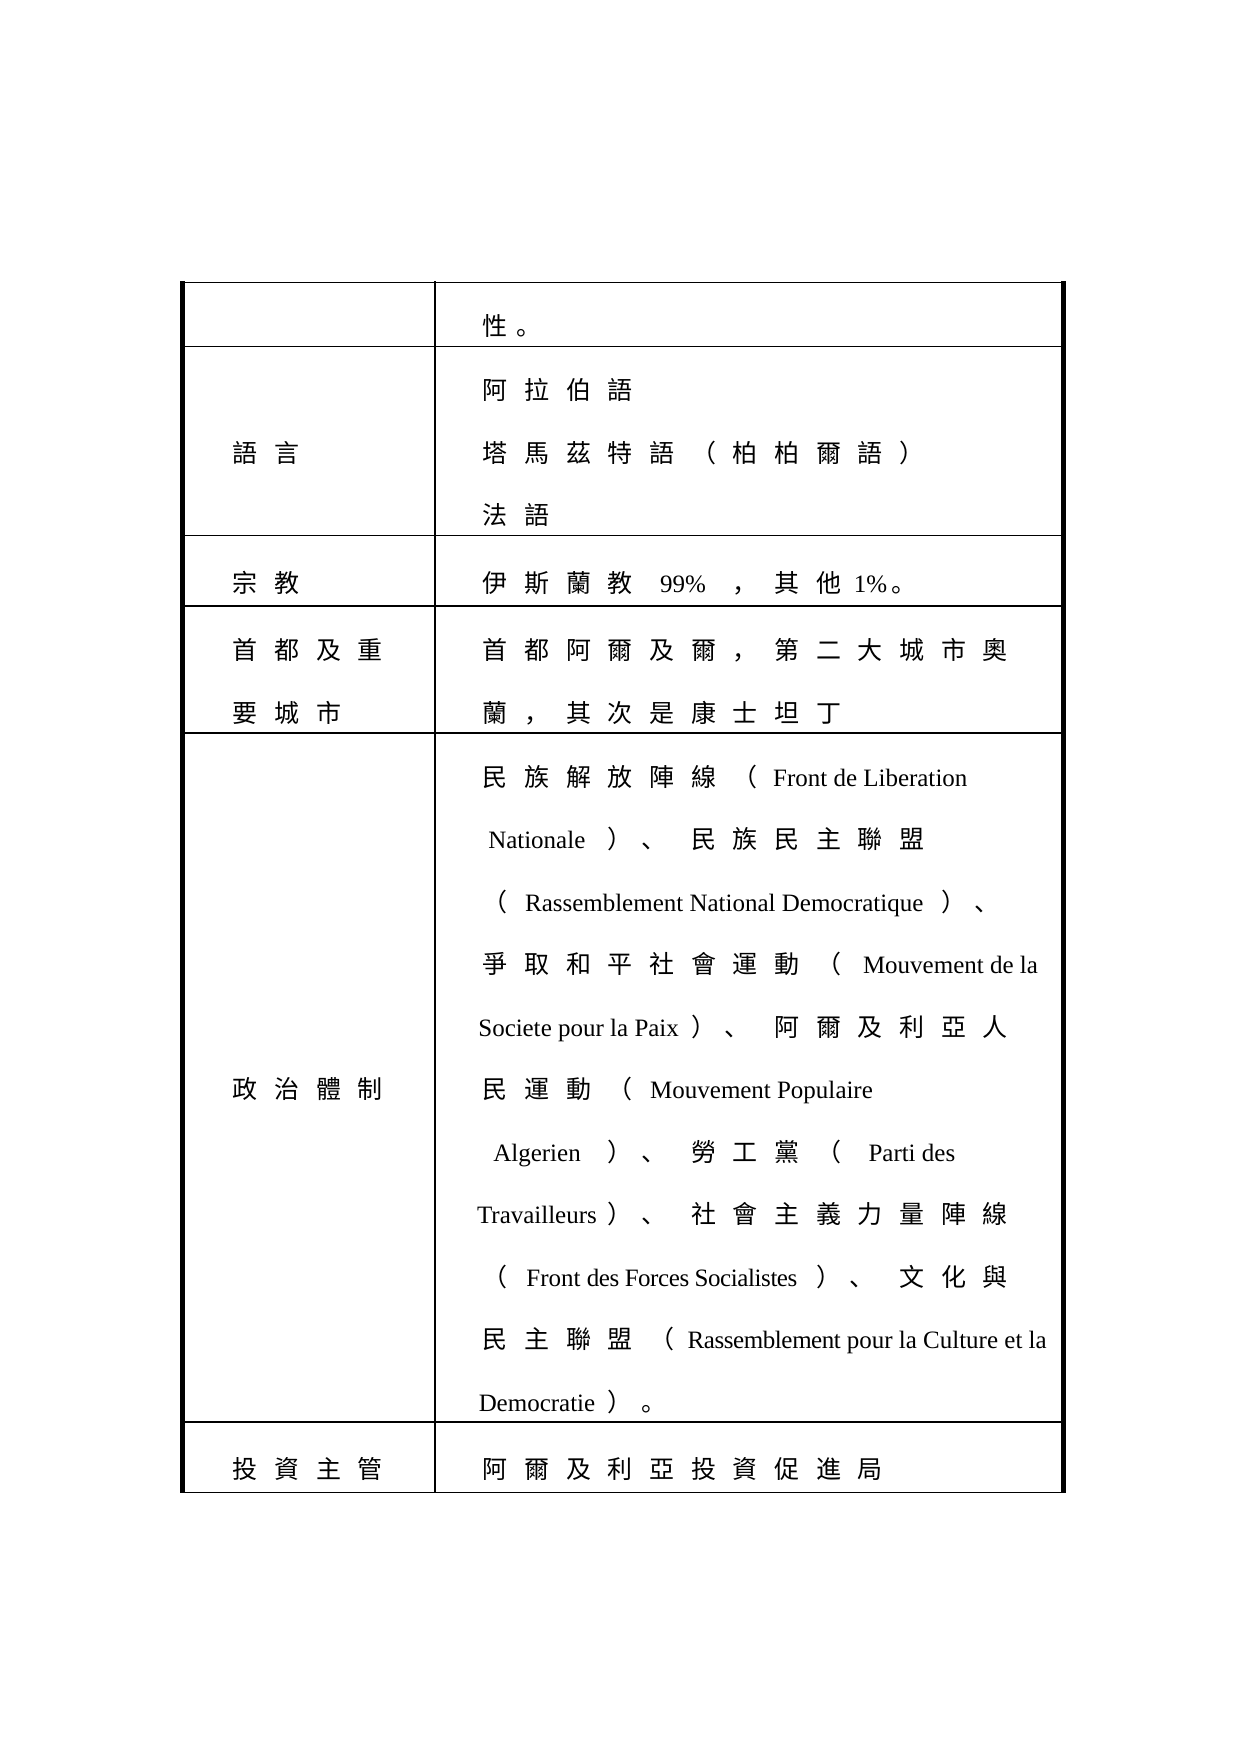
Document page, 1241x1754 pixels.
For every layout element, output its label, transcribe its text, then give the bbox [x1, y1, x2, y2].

table_cell 宗教 [185, 536, 434, 605]
table_cell 首都阿爾及爾，第二大城市奧蘭，其次是康士坦丁 [436, 607, 1061, 732]
table_cell 阿爾及利亞投資促進局 [436, 1423, 1061, 1492]
table_cell 伊斯蘭教99%，其他1%。 [436, 536, 1061, 605]
table_cell 民族解放陣線（Front de Liberation Nationale）、民族民主聯盟（Rassemblement National Democratique）、爭取和平社會運動（Mouvement de la Societe pour la Paix）、阿爾及利亞人民運動（Mouvement Populaire Algerien）、勞工黨（Parti des Travailleurs）、社會主義力量陣線（Front des Forces Socialistes）、文化與民主聯盟（Rassemblement pour la Culture et la Democratie）。 [436, 734, 1061, 1421]
table_cell 投資主管 [185, 1423, 434, 1492]
table_cell 語言 [185, 347, 434, 534]
table_cell 阿拉伯語 塔馬茲特語（柏柏爾語） 法語 [436, 347, 1061, 534]
table_cell 政治體制 [185, 734, 434, 1421]
table_cell 性。 [436, 283, 1061, 346]
table_cell [185, 283, 434, 346]
table_cell 首都及重要城市 [185, 607, 434, 732]
